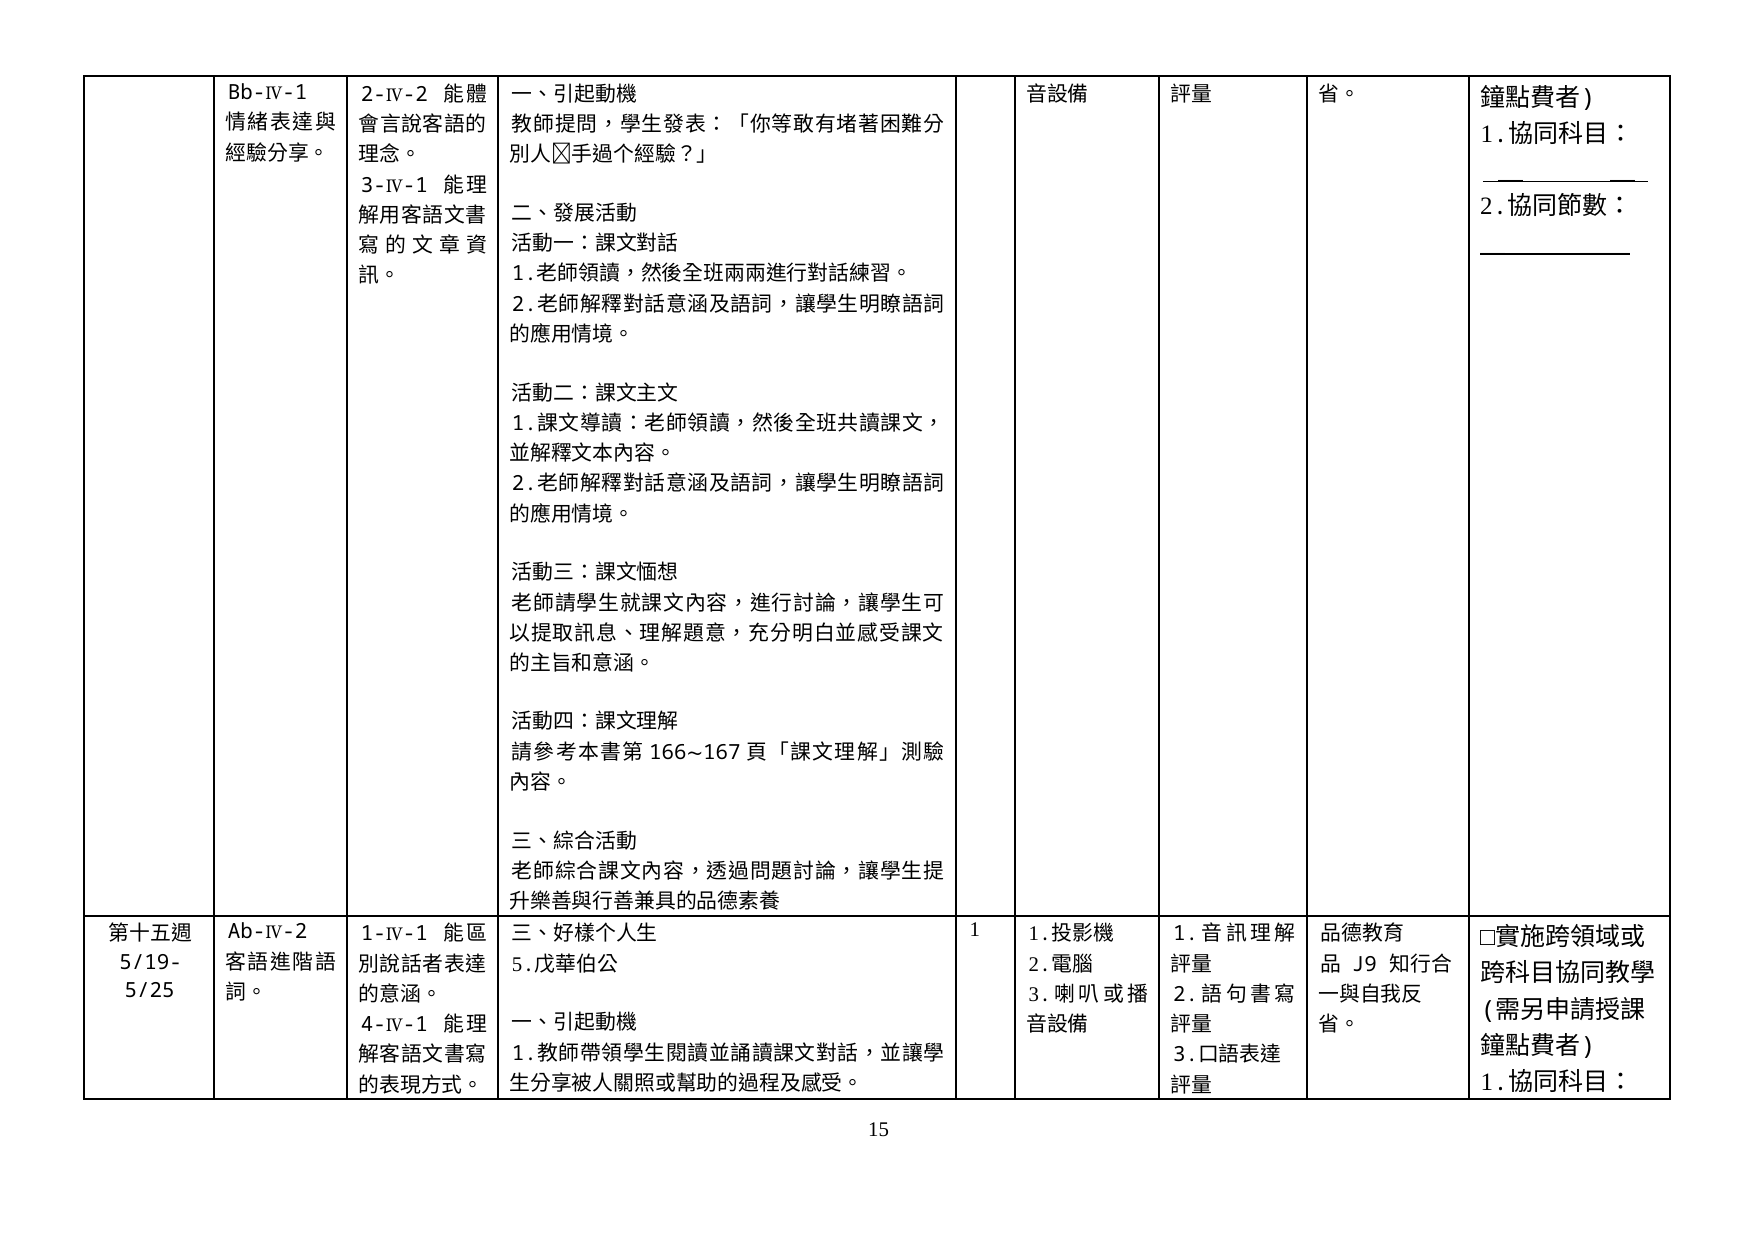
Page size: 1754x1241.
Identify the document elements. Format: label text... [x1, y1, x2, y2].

table_cell 1.投影機 2.電腦 3.喇叭或播音設備 [1016, 917, 1158, 1098]
table_cell 評量 [1160, 77, 1306, 914]
table_cell Ab-Ⅳ-2 客語進階語詞。 [215, 917, 346, 1098]
table_cell 1-Ⅳ-1 能區別說話者表達的意涵。 4-Ⅳ-1 能理解客語文書寫的表現方式。 [348, 917, 497, 1098]
table_cell 品德教育 品 J9 知行合一與自我反省。 [1308, 917, 1468, 1098]
table_cell 1 [957, 917, 1014, 1098]
table_cell Bb-Ⅳ-1 情緒表達與經驗分享。 [215, 77, 346, 914]
table_cell 一、引起動機 教師提問，學生發表：「你等敢有堵著困難分別人𢯭手過个經驗？」 二、發展活動 活動一：課文對話 1.老師領讀，然後全班兩兩進行對話練習。 2.老師解釋對話意涵及語詞，讓學生明瞭語詞的應用情境。 活動二：課文主文 1.課文導讀：老師領讀，然後全班共讀課文，並解釋文本內容。 2.老師解釋對話意涵及語詞，讓學生明瞭語詞的應用情境。 活動三：課文愐想 老師請學生就課文內容，進行討論，讓學生可以提取訊息、理解題意，充分明白並感受課文的主旨和意涵。 活動四：課文理解 請參考本書第166∼167頁「課文理解」測驗內容。 三、綜合活動 老師綜合課文內容，透過問題討論，讓學生提升樂善與行善兼具的品德素養 [499, 77, 955, 914]
table_cell □實施跨領域或跨科目協同教學(需另申請授課鐘點費者) 1.協同科目： [1470, 917, 1669, 1098]
table_cell [957, 77, 1014, 914]
table_cell 1.音訊理解評量 2.語句書寫評量 3.口語表達評量 [1160, 917, 1306, 1098]
table_cell [85, 77, 213, 914]
table_cell 2-Ⅳ-2 能體會言說客語的理念。 3-Ⅳ-1 能理解用客語文書寫的文章資訊。 [348, 77, 497, 914]
table_cell 鐘點費者) 1.協同科目： ＿ ＿ 2.協同節數： ＿ ＿＿ [1470, 77, 1669, 914]
table_cell 省。 [1308, 77, 1468, 914]
table_cell 音設備 [1016, 77, 1158, 914]
table_cell 第十五週 5/19-5/25 [85, 917, 213, 1098]
table_cell 三、好樣个人生 5.戊華伯公 一、引起動機 1.教師帶領學生閱讀並誦讀課文對話，並讓學生分享被人關照或幫助的過程及感受。 [499, 917, 955, 1098]
